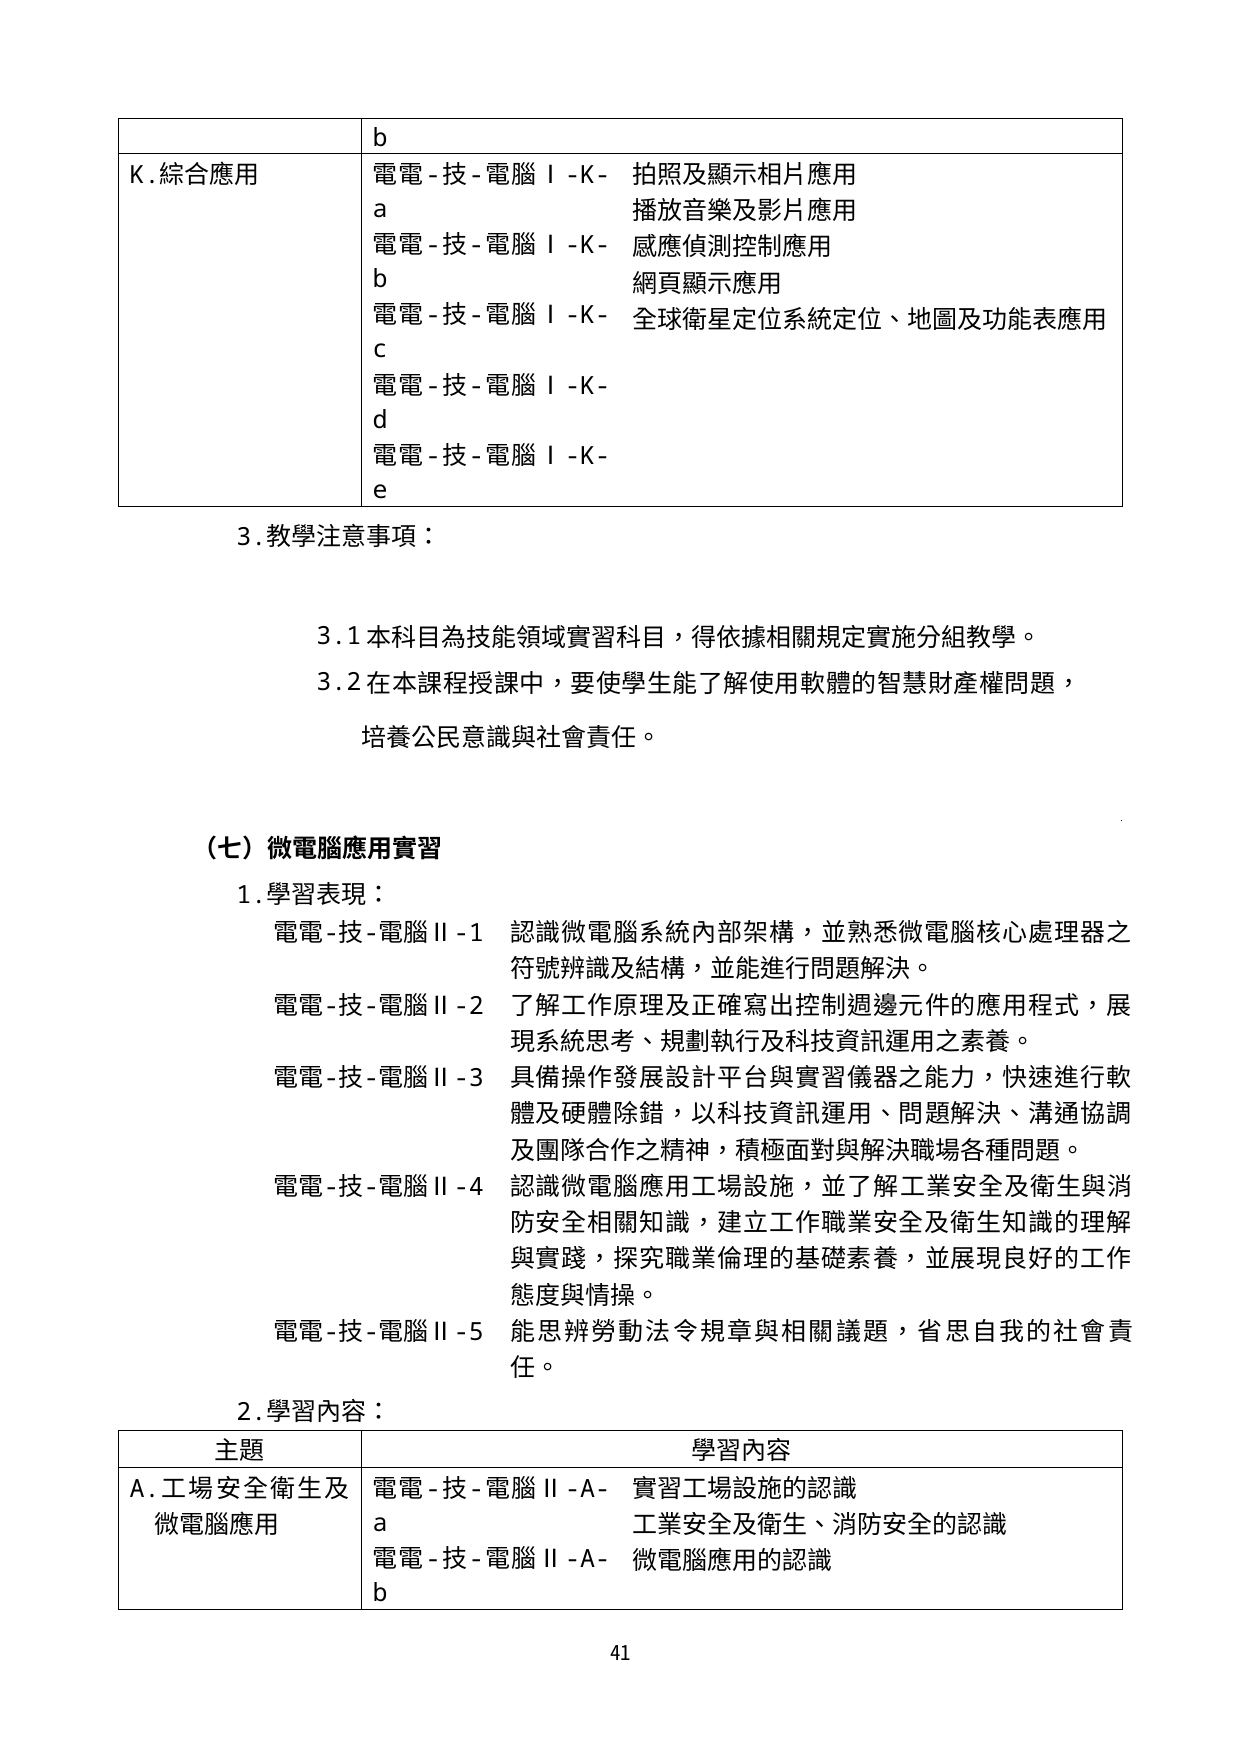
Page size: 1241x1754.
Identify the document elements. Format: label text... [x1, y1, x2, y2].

text （七）微電腦應用實習 [169, 821, 1122, 867]
table_cell 拍照及顯示相片應用 播放音樂及影片應用 感應偵測控制應用 網頁顯示應用 全球衛星定位系統定位、地圖及功能表應用 [621, 154, 1122, 506]
table_cell b [362, 119, 621, 153]
table_cell A.工場安全衛生及微電腦應用 [119, 1468, 361, 1609]
table_header 認識微電腦系統內部架構，並熟悉微電腦核心處理器之符號辨識及結構，並能進行問題解決。 [499, 913, 1144, 985]
table_header 學習內容 [362, 1431, 1122, 1467]
text 3.1本科目為技能領域實習科目，得依據相關規定實施分組教學。 [252, 554, 1121, 598]
table_cell 電電-技-電腦Ⅱ-2 [262, 985, 498, 1058]
text 3.教學注意事項： [118, 507, 1122, 553]
table_header 主題 [119, 1431, 361, 1467]
table_cell 電電-技-電腦Ⅱ-5 [262, 1311, 498, 1384]
text 1.學習表現： [169, 867, 1122, 913]
table_cell 電電-技-電腦Ⅱ-4 [262, 1166, 498, 1311]
table_cell 認識微電腦應用工場設施，並了解工業安全及衛生與消防安全相關知識，建立工作職業安全及衛生知識的理解與實踐，探究職業倫理的基礎素養，並展現良好的工作態度與情操。 [499, 1166, 1144, 1311]
table_cell 實習工場設施的認識 工業安全及衛生、消防安全的認識 微電腦應用的認識 [621, 1468, 1122, 1609]
table_cell 電電-技-電腦Ⅱ-A-a 電電-技-電腦Ⅱ-A-b [362, 1468, 621, 1609]
table_cell [119, 119, 361, 153]
table_cell 了解工作原理及正確寫出控制週邊元件的應用程式，展現系統思考、規劃執行及科技資訊運用之素養。 [499, 985, 1144, 1058]
table_cell 電電-技-電腦Ⅰ-K-a 電電-技-電腦Ⅰ-K-b 電電-技-電腦Ⅰ-K-c 電電-技-電腦Ⅰ-K-d 電電-技-電腦Ⅰ-K-e [362, 154, 621, 506]
table_cell K.綜合應用 [119, 154, 361, 506]
text 2.學習內容： [169, 1384, 1122, 1430]
table_cell [621, 119, 1122, 153]
table_cell 具備操作發展設計平台與實習儀器之能力，快速進行軟體及硬體除錯，以科技資訊運用、問題解決、溝通協調及團隊合作之精神，積極面對與解決職場各種問題。 [499, 1058, 1144, 1166]
text 3.2在本課程授課中，要使學生能了解使用軟體的智慧財產權問題，培養公民意識與社會責任。 [252, 598, 1121, 820]
table_cell 能思辨勞動法令規章與相關議題，省思自我的社會責任。 [499, 1311, 1144, 1384]
table_header 電電-技-電腦Ⅱ-1 [262, 913, 498, 985]
table_cell 電電-技-電腦Ⅱ-3 [262, 1058, 498, 1166]
